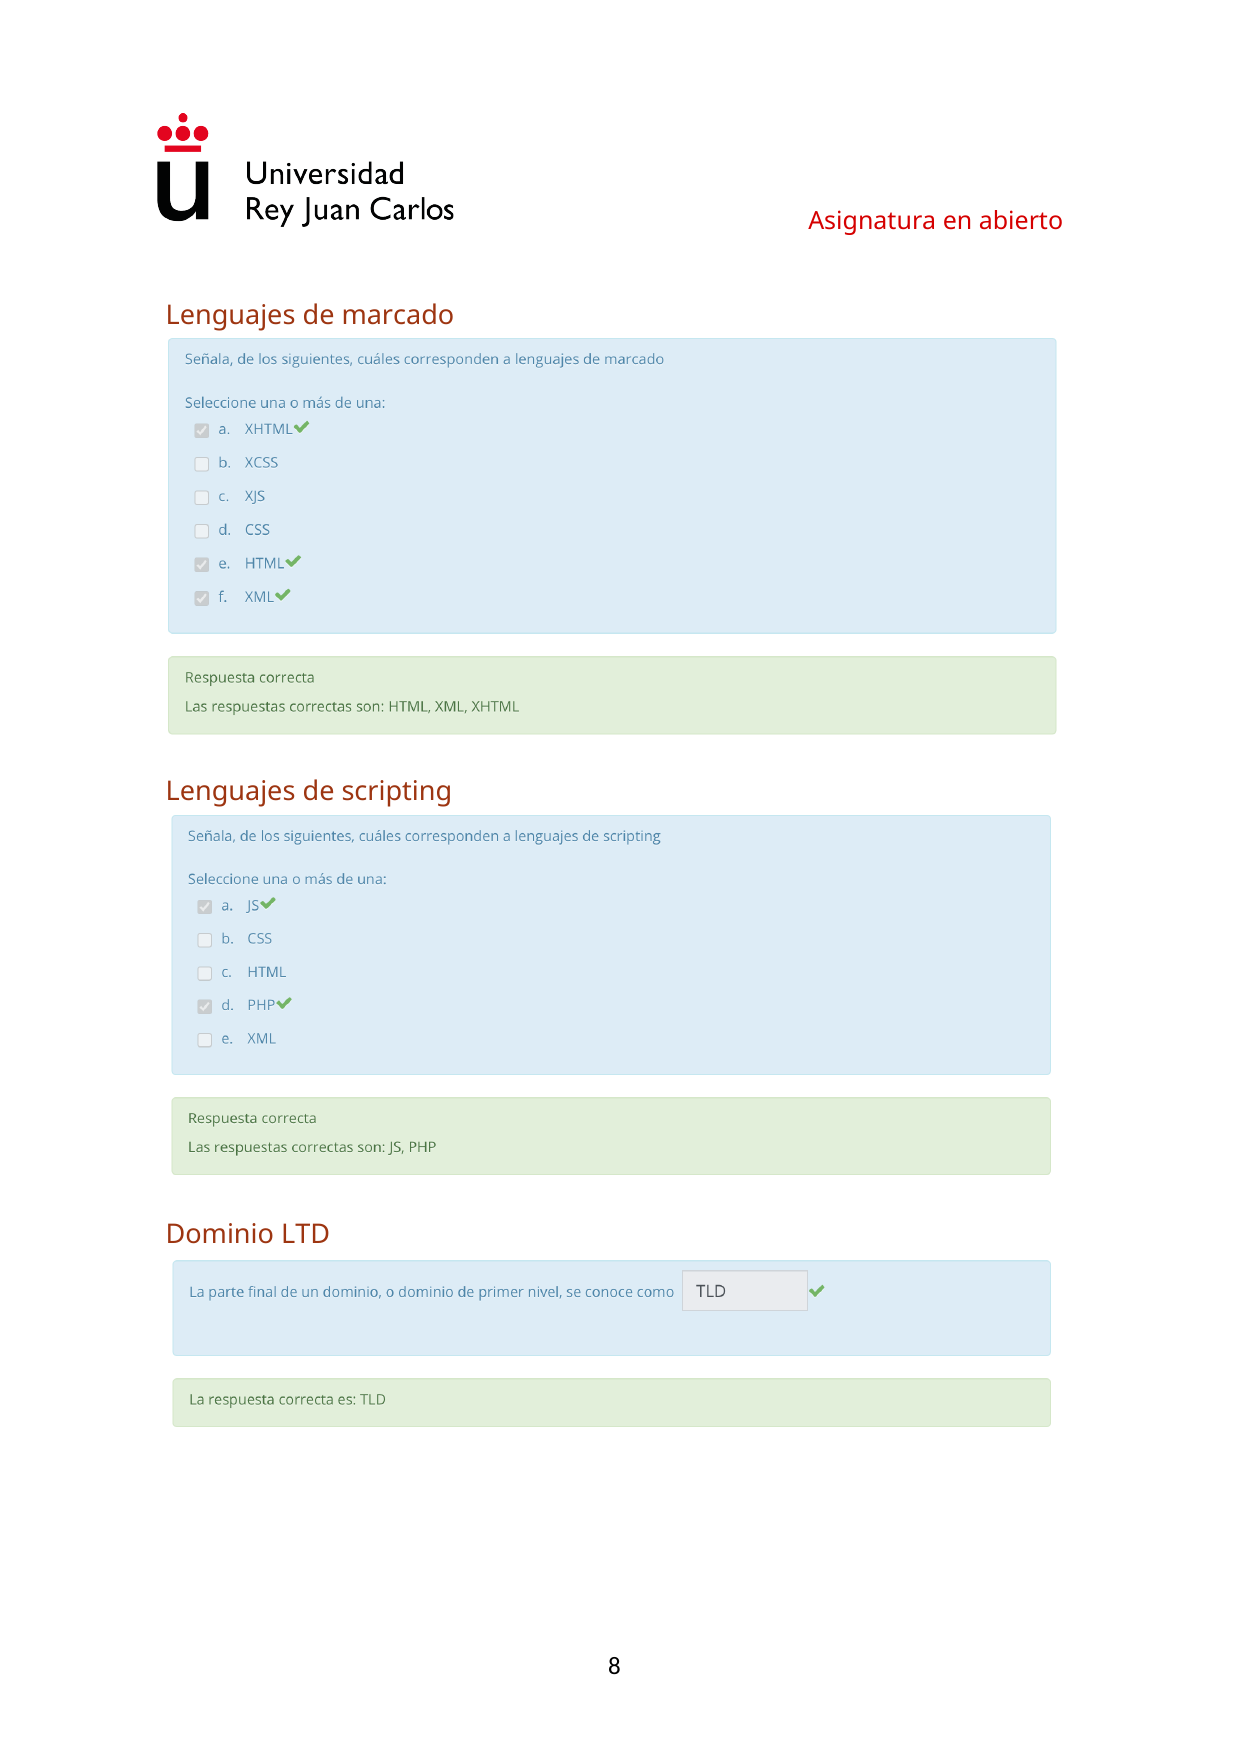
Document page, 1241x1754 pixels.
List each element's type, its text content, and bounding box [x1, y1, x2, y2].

picture [165, 332, 1063, 737]
subtitle Lenguajes de marcado [165, 295, 1063, 332]
picture [165, 808, 1063, 1184]
subtitle Lenguajes de scripting [165, 772, 1063, 808]
text Dominio LTD [165, 1214, 1063, 1251]
picture [165, 1251, 1063, 1437]
picture [157, 113, 454, 227]
